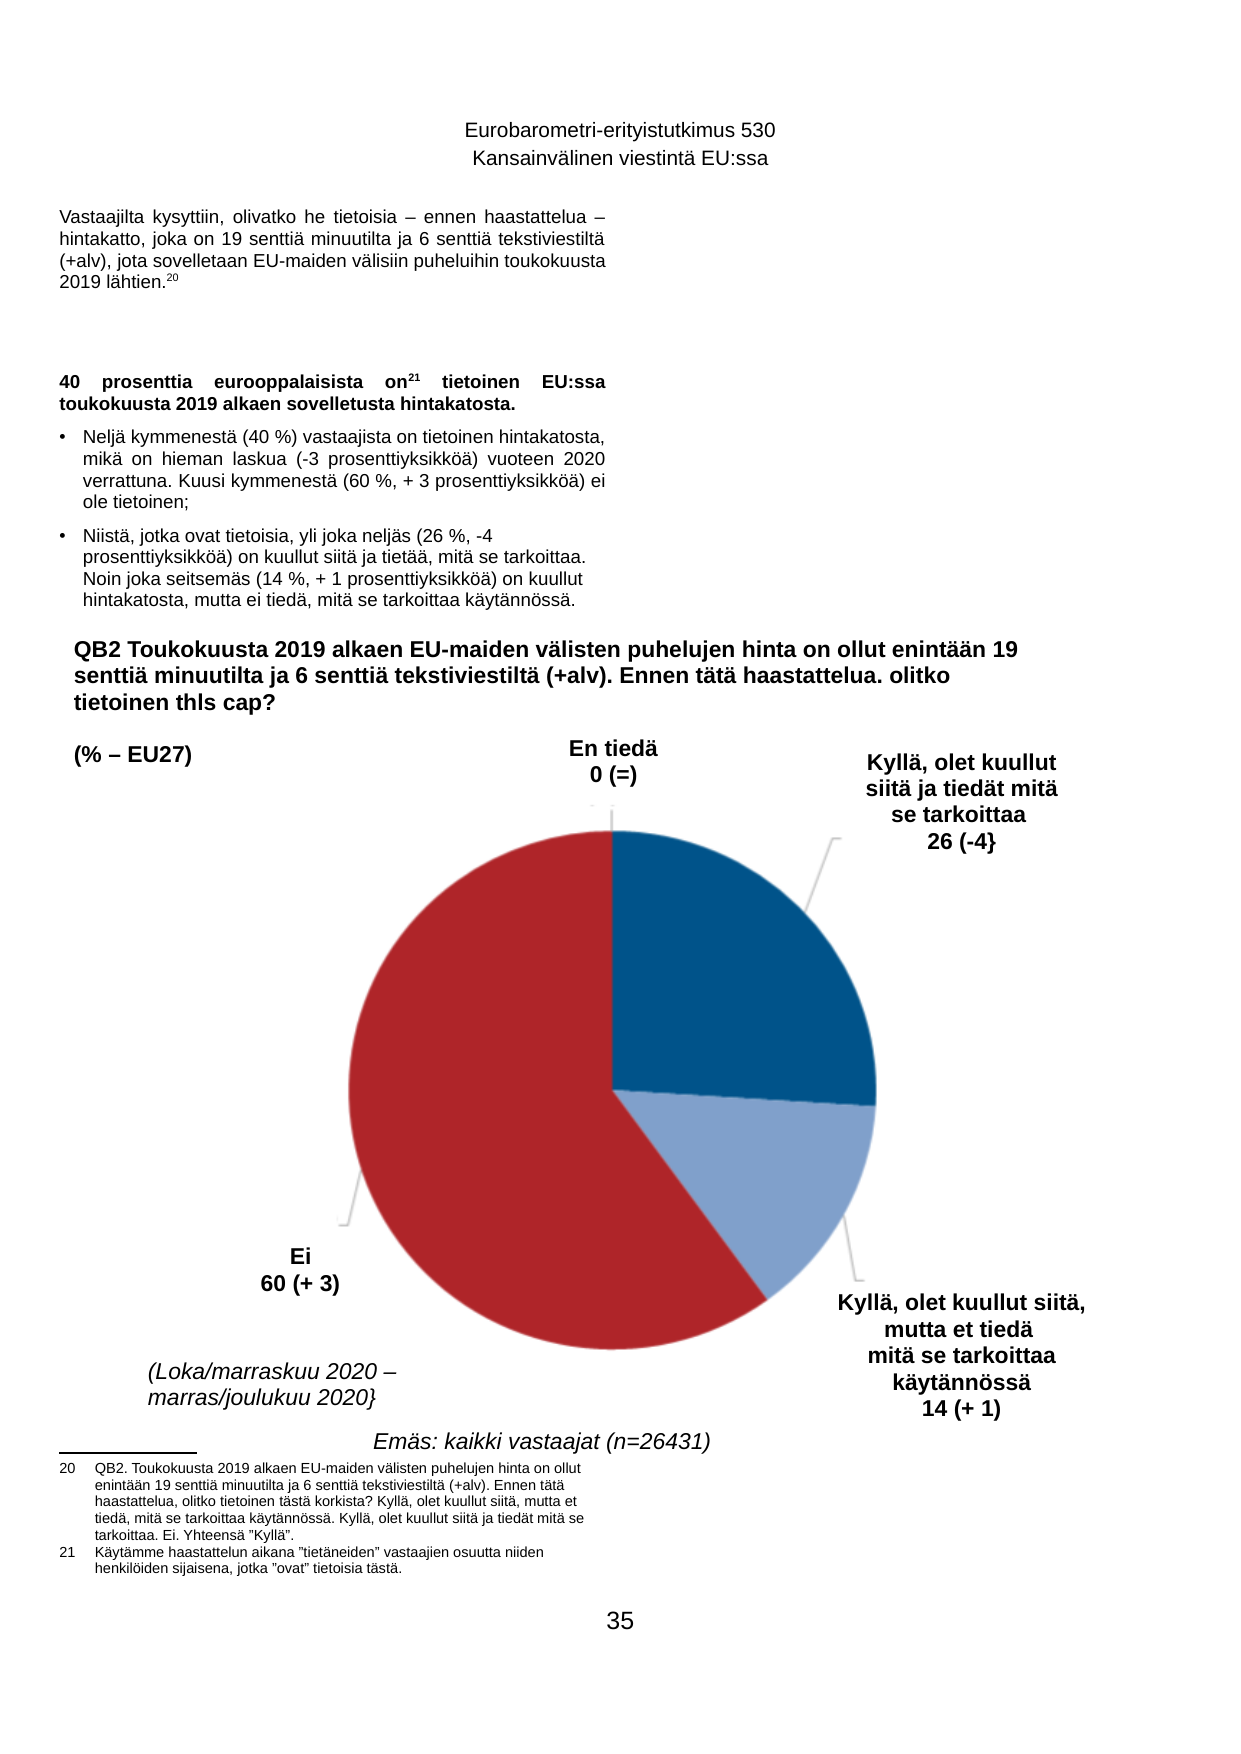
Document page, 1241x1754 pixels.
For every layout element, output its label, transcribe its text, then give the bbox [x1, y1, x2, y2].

text QB2. Toukokuusta 2019 alkaen EU-maiden välisten puhelujen hinta on ollut enintään 19 senttiä minuutilta ja 6 senttiä tekstiviestiltä (+alv). Ennen tätä haastattelua, olitko tietoinen tästä korkista? Kyllä, olet kuullut siitä, mutta et tiedä, mitä se tarkoittaa käytännössä. Kyllä, olet kuullut siitä ja tiedät mitä se tarkoittaa. Ei. Yhteensä ”Kyllä”. [59, 1459, 605, 1543]
text Käytämme haastattelun aikana ”tietäneiden” vastaajien osuutta niiden henkilöiden sijaisena, jotka ”ovat” tietoisia tästä. [59, 1543, 605, 1577]
text 40 prosenttia eurooppalaisista on tietoinen EU:ssa toukokuusta 2019 alkaen sovelletusta hintakatosta. [59, 371, 605, 414]
picture [321, 1278, 328, 1289]
list Neljä kymmenestä (40 %) vastaajista on tietoinen hintakatosta, mikä on hieman laskua (-3 prosenttiyksikköä) vuoteen 2020 verrattuna. Kuusi kymmenestä (60 %, + 3 prosenttiyksikköä) ei ole tietoinen; [59, 426, 605, 513]
text Vastaajilta kysyttiin, olivatko he tietoisia – ennen haastattelua – hintakatto, joka on 19 senttiä minuutilta ja 6 senttiä tekstiviestiltä (+alv), jota sovelletaan EU-maiden välisiin puheluihin toukokuusta 2019 lähtien. [59, 206, 605, 292]
list Niistä, jotka ovat tietoisia, yli joka neljäs (26 %, -4 prosenttiyksikköä) on kuullut siitä ja tietää, mitä se tarkoittaa. Noin joka seitsemäs (14 %, + 1 prosenttiyksikköä) on kuullut hintakatosta, mutta ei tiedä, mitä se tarkoittaa käytännössä. [59, 524, 605, 611]
picture [321, 791, 884, 1361]
